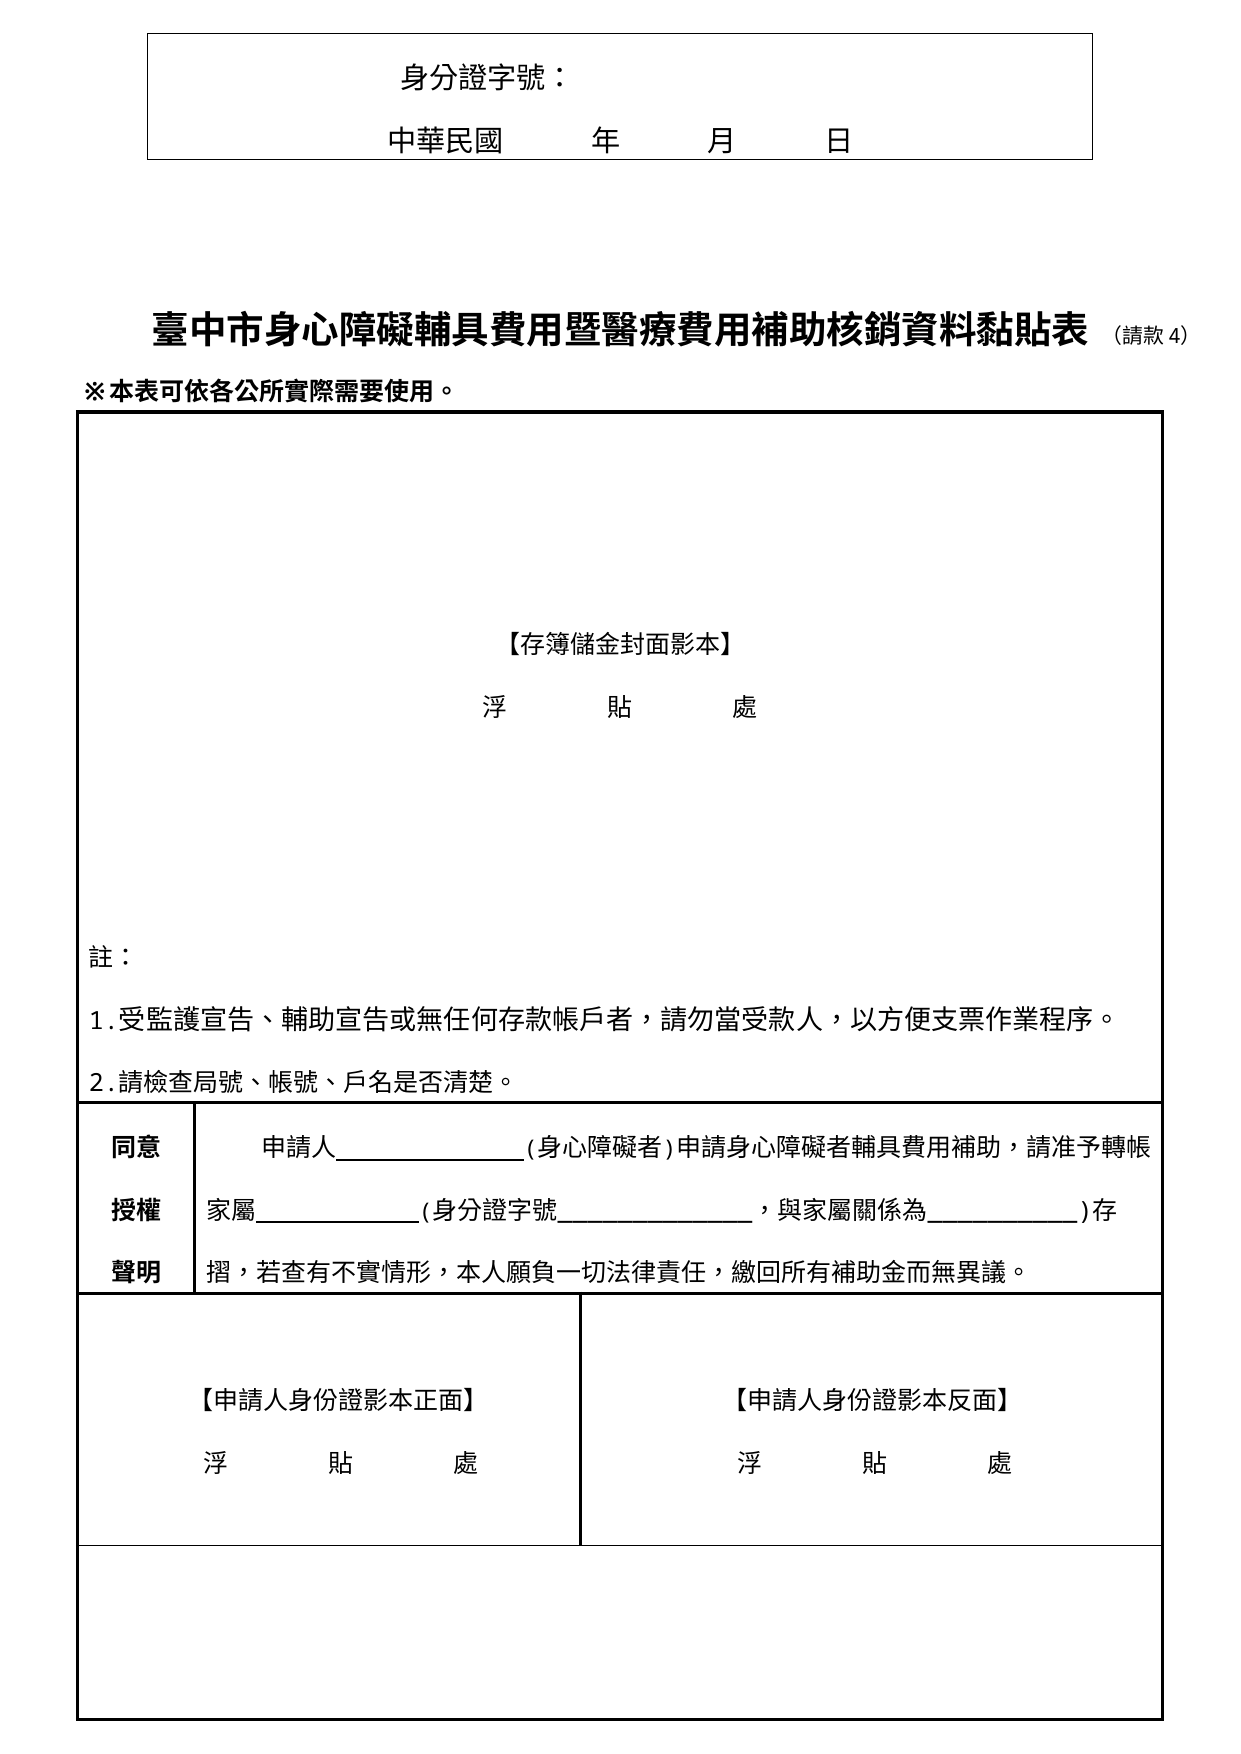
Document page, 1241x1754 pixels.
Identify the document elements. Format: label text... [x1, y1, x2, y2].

text 臺中市身心障礙輔具費用暨醫療費用補助核銷資料黏貼表 （請款4） [29, 285, 1211, 348]
table_cell 【申請人身份證影本反面】 浮 貼 處 [582, 1295, 1161, 1545]
text ※本表可依各公所實際需要使用。 [29, 348, 1211, 410]
table_cell 身分證字號： 中華民國 年 月 日 [148, 34, 1092, 159]
table_cell 申請人 (身心障礙者)申請身心障礙者輔具費用補助，請准予轉帳家屬 (身分證字號_____________，與家屬關係為__________)存摺，若查有不實情形，本人願負一切法律責任，繳回所有補助金而無異議。 [196, 1104, 1161, 1292]
table_cell 【申請人身份證影本正面】 浮 貼 處 [79, 1295, 579, 1545]
table_cell [79, 1546, 1161, 1718]
table_header 【存簿儲金封面影本】 浮 貼 處 註： 1.受監護宣告、輔助宣告或無任何存款帳戶者，請勿當受款人，以方便支票作業程序。 2.請檢查局號、帳號、戶名是否清楚。 [79, 414, 1161, 1101]
table_cell 同意 授權 聲明 [79, 1104, 193, 1292]
